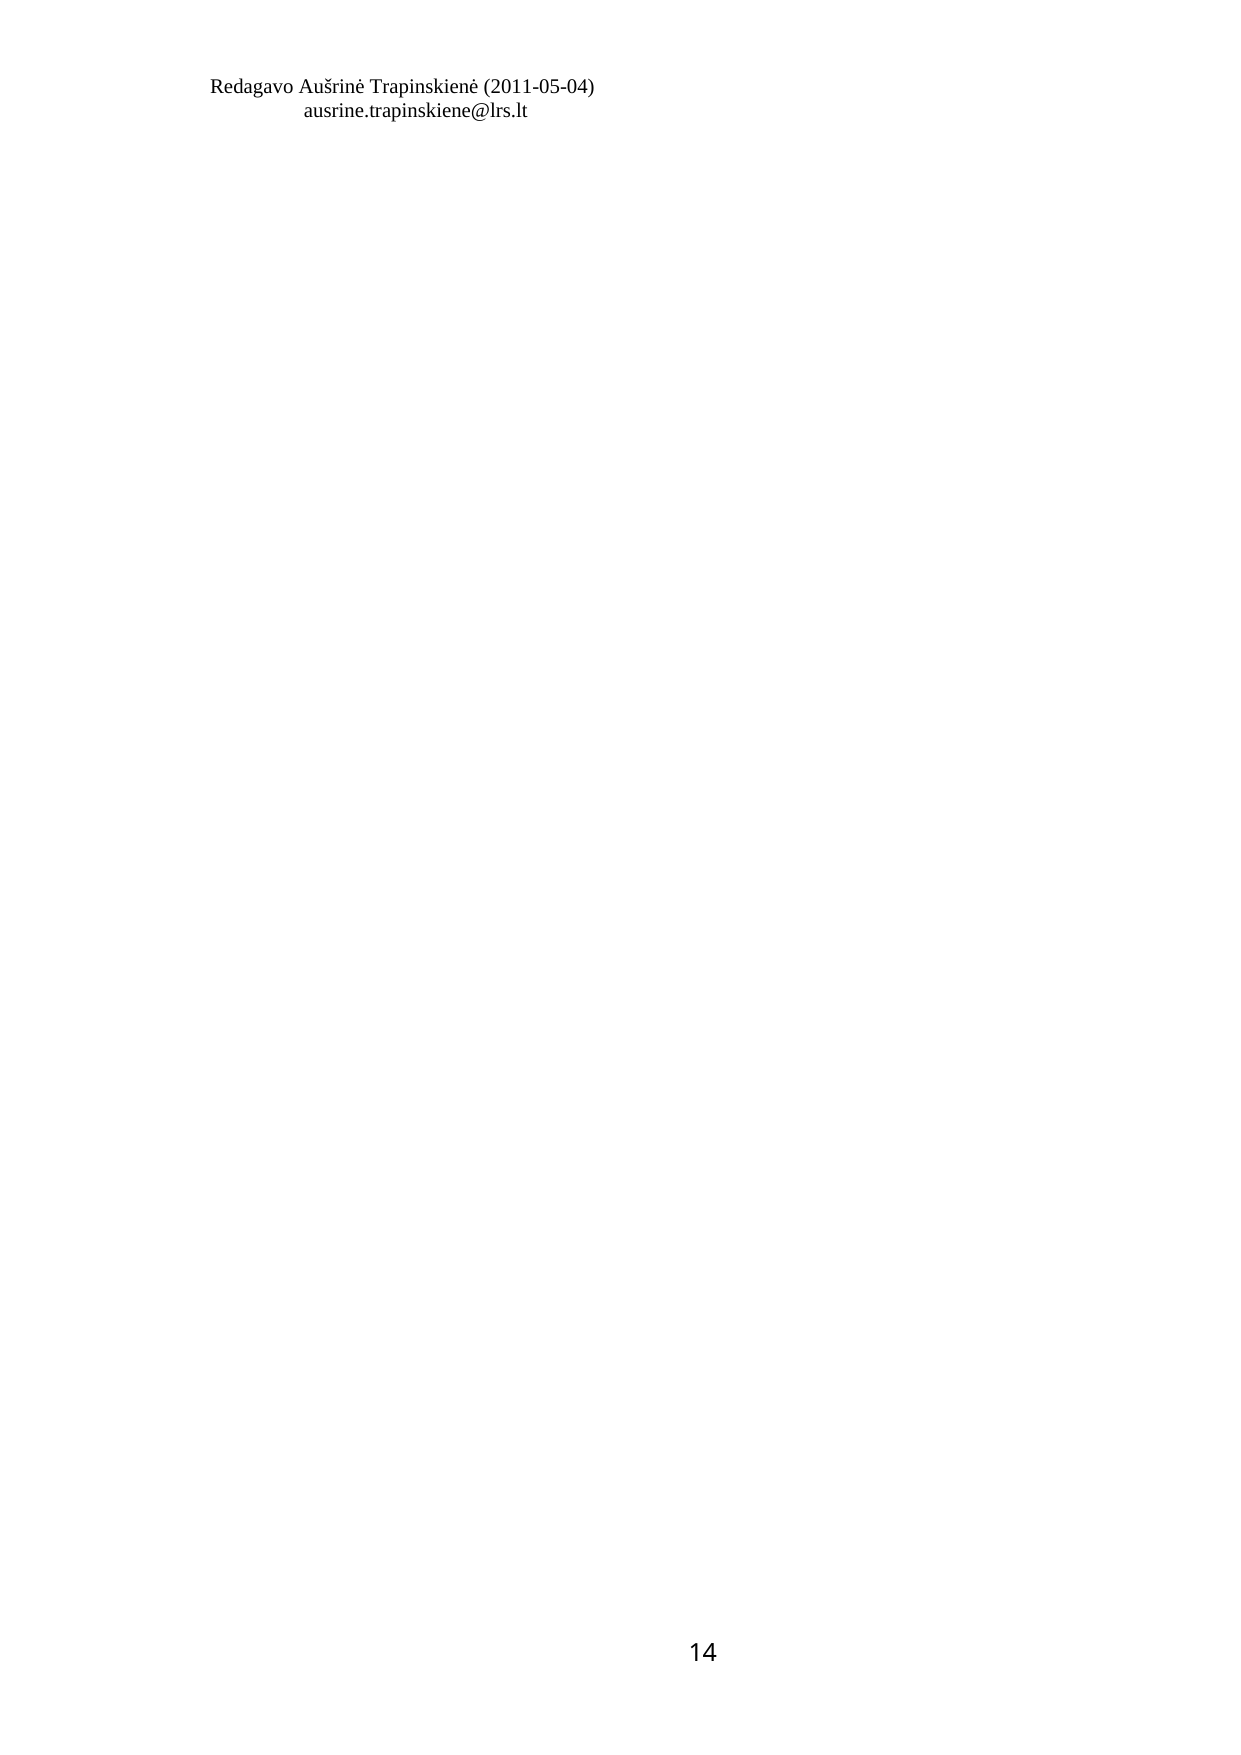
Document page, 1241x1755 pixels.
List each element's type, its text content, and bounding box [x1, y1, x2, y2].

text ausrine.trapinskiene@lrs.lt [210, 98, 1120, 122]
text Redagavo Aušrinė Trapinskienė (2011-05-04) [210, 73, 1120, 98]
